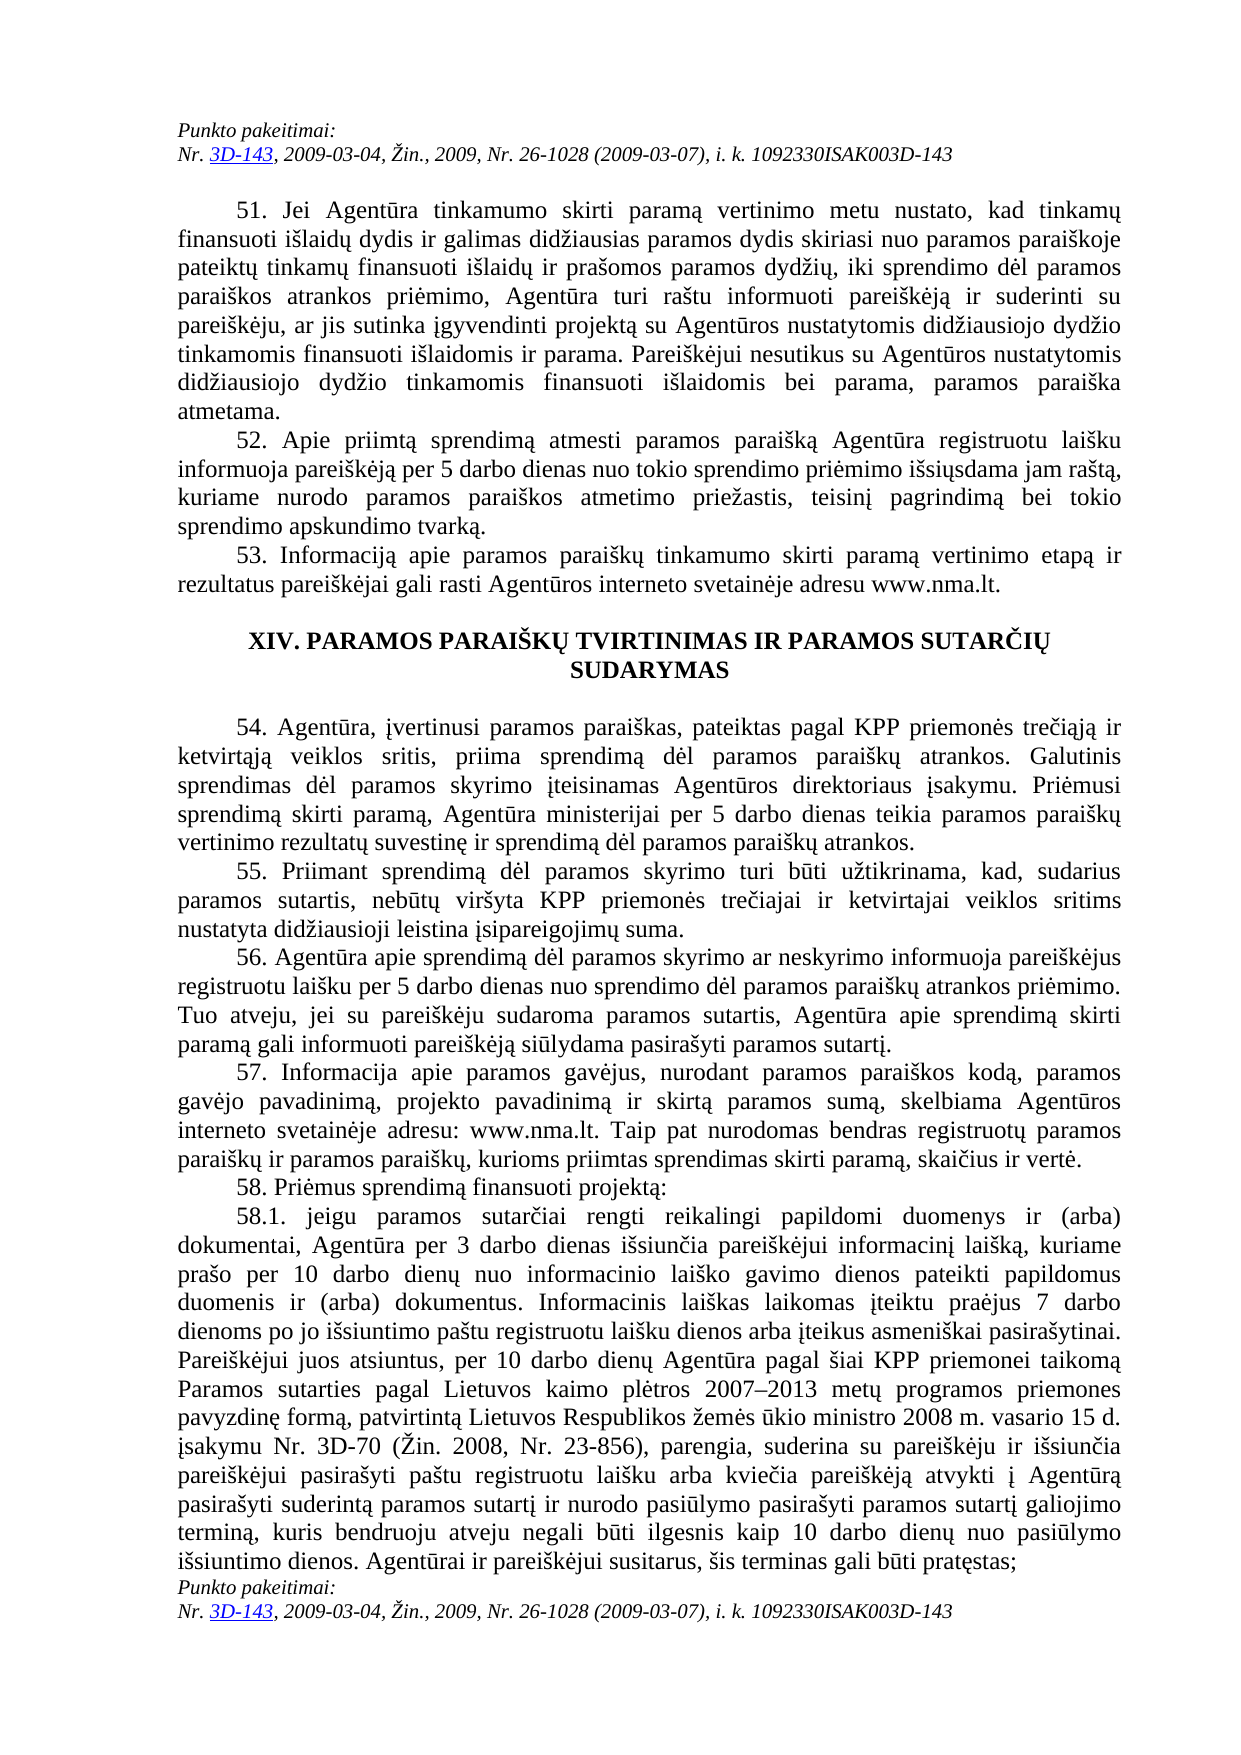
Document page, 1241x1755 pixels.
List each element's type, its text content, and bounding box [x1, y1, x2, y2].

text Nr. 3D-143, 2009-03-04, Žin., 2009, Nr. 26-1028 (2009-03-07), i. k. 1092330ISAK003D-143 [177, 1599, 1122, 1623]
text Punkto pakeitimai: [177, 1575, 1122, 1599]
text 57. Informacija apie paramos gavėjus, nurodant paramos paraiškos kodą, paramos gavėjo pavadinimą, projekto pavadinimą ir skirtą paramos sumą, skelbiama Agentūros interneto svetainėje adresu: www.nma.lt. Taip pat nurodomas bendras registruotų paramos paraiškų ir paramos paraiškų, kurioms priimtas sprendimas skirti paramą, skaičius ir vertė. [177, 1057, 1122, 1172]
text 51. Jei Agentūra tinkamumo skirti paramą vertinimo metu nustato, kad tinkamų finansuoti išlaidų dydis ir galimas didžiausias paramos dydis skiriasi nuo paramos paraiškoje pateiktų tinkamų finansuoti išlaidų ir prašomos paramos dydžių, iki sprendimo dėl paramos paraiškos atrankos priėmimo, Agentūra turi raštu informuoti pareiškėją ir suderinti su pareiškėju, ar jis sutinka įgyvendinti projektą su Agentūros nustatytomis didžiausiojo dydžio tinkamomis finansuoti išlaidomis ir parama. Pareiškėjui nesutikus su Agentūros nustatytomis didžiausiojo dydžio tinkamomis finansuoti išlaidomis bei parama, paramos paraiška atmetama. [177, 195, 1122, 425]
text 58. Priėmus sprendimą finansuoti projektą: [177, 1172, 1122, 1201]
text Punkto pakeitimai: [177, 118, 1122, 142]
text 58.1. jeigu paramos sutarčiai rengti reikalingi papildomi duomenys ir (arba) dokumentai, Agentūra per 3 darbo dienas išsiunčia pareiškėjui informacinį laišką, kuriame prašo per 10 darbo dienų nuo informacinio laiško gavimo dienos pateikti papildomus duomenis ir (arba) dokumentus. Informacinis laiškas laikomas įteiktu praėjus 7 darbo dienoms po jo išsiuntimo paštu registruotu laišku dienos arba įteikus asmeniškai pasirašytinai. Pareiškėjui juos atsiuntus, per 10 darbo dienų Agentūra pagal šiai KPP priemonei taikomą Paramos sutarties pagal Lietuvos kaimo plėtros 2007–2013 metų programos priemones pavyzdinę formą, patvirtintą Lietuvos Respublikos žemės ūkio ministro 2008 m. vasario 15 d. įsakymu Nr. 3D-70 (Žin. 2008, Nr. 23-856), parengia, suderina su pareiškėju ir išsiunčia pareiškėjui pasirašyti paštu registruotu laišku arba kviečia pareiškėją atvykti į Agentūrą pasirašyti suderintą paramos sutartį ir nurodo pasiūlymo pasirašyti paramos sutartį galiojimo terminą, kuris bendruoju atveju negali būti ilgesnis kaip 10 darbo dienų nuo pasiūlymo išsiuntimo dienos. Agentūrai ir pareiškėjui susitarus, šis terminas gali būti pratęstas; [177, 1201, 1122, 1575]
text 54. Agentūra, įvertinusi paramos paraiškas, pateiktas pagal KPP priemonės trečiąją ir ketvirtąją veiklos sritis, priima sprendimą dėl paramos paraiškų atrankos. Galutinis sprendimas dėl paramos skyrimo įteisinamas Agentūros direktoriaus įsakymu. Priėmusi sprendimą skirti paramą, Agentūra ministerijai per 5 darbo dienas teikia paramos paraiškų vertinimo rezultatų suvestinę ir sprendimą dėl paramos paraiškų atrankos. [177, 712, 1122, 856]
text 55. Priimant sprendimą dėl paramos skyrimo turi būti užtikrinama, kad, sudarius paramos sutartis, nebūtų viršyta KPP priemonės trečiajai ir ketvirtajai veiklos sritims nustatyta didžiausioji leistina įsipareigojimų suma. [177, 856, 1122, 942]
text 56. Agentūra apie sprendimą dėl paramos skyrimo ar neskyrimo informuoja pareiškėjus registruotu laišku per 5 darbo dienas nuo sprendimo dėl paramos paraiškų atrankos priėmimo. Tuo atveju, jei su pareiškėju sudaroma paramos sutartis, Agentūra apie sprendimą skirti paramą gali informuoti pareiškėją siūlydama pasirašyti paramos sutartį. [177, 942, 1122, 1057]
text Nr. 3D-143, 2009-03-04, Žin., 2009, Nr. 26-1028 (2009-03-07), i. k. 1092330ISAK003D-143 [177, 142, 1122, 166]
text XIV. PARAMOS PARAIŠKŲ TVIRTINIMAS IR PARAMOS SUTARČIŲ SUDARYMAS [177, 626, 1122, 684]
text 52. Apie priimtą sprendimą atmesti paramos paraišką Agentūra registruotu laišku informuoja pareiškėją per 5 darbo dienas nuo tokio sprendimo priėmimo išsiųsdama jam raštą, kuriame nurodo paramos paraiškos atmetimo priežastis, teisinį pagrindimą bei tokio sprendimo apskundimo tvarką. [177, 425, 1122, 540]
text 53. Informaciją apie paramos paraiškų tinkamumo skirti paramą vertinimo etapą ir rezultatus pareiškėjai gali rasti Agentūros interneto svetainėje adresu www.nma.lt. [177, 540, 1122, 597]
